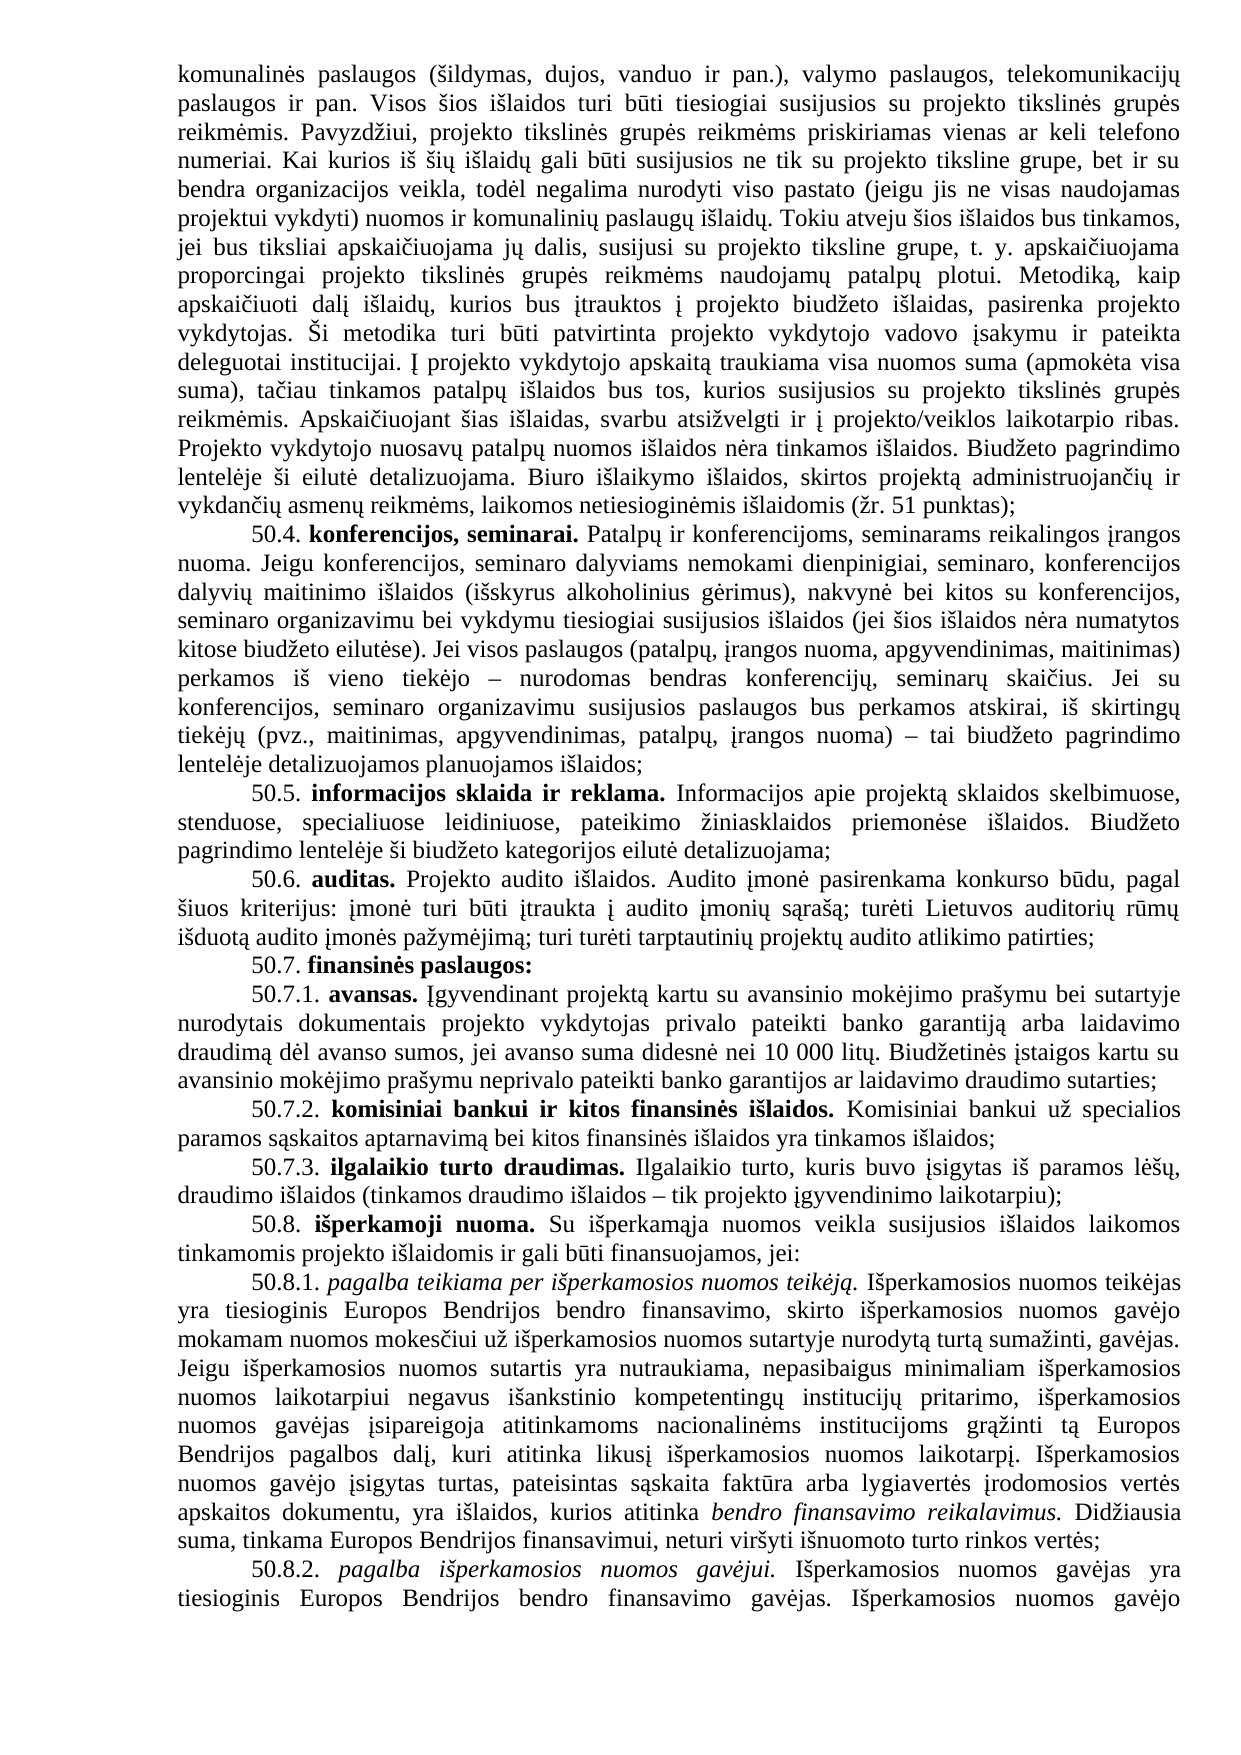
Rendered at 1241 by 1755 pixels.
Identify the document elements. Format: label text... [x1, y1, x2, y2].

text 50.8.2. pagalba išperkamosios nuomos gavėjui. Išperkamosios nuomos gavėjas yra tiesioginis Europos Bendrijos bendro finansavimo gavėjas. Išperkamosios nuomos gavėjo [177, 1554, 1181, 1612]
text 50.8. išperkamoji nuoma. Su išperkamąja nuomos veikla susijusios išlaidos laikomos tinkamomis projekto išlaidomis ir gali būti finansuojamos, jei: [177, 1209, 1181, 1267]
text 50.8.1. pagalba teikiama per išperkamosios nuomos teikėją. Išperkamosios nuomos teikėjas yra tiesioginis Europos Bendrijos bendro finansavimo, skirto išperkamosios nuomos gavėjo mokamam nuomos mokesčiui už išperkamosios nuomos sutartyje nurodytą turtą sumažinti, gavėjas. Jeigu išperkamosios nuomos sutartis yra nutraukiama, nepasibaigus minimaliam išperkamosios nuomos laikotarpiui negavus išankstinio kompetentingų institucijų pritarimo, išperkamosios nuomos gavėjas įsipareigoja atitinkamoms nacionalinėms institucijoms grąžinti tą Europos Bendrijos pagalbos dalį, kuri atitinka likusį išperkamosios nuomos laikotarpį. Išperkamosios nuomos gavėjo įsigytas turtas, pateisintas sąskaita faktūra arba lygiavertės įrodomosios vertės apskaitos dokumentu, yra išlaidos, kurios atitinka bendro finansavimo reikalavimus. Didžiausia suma, tinkama Europos Bendrijos finansavimui, neturi viršyti išnuomoto turto rinkos vertės; [177, 1267, 1181, 1554]
text 50.7.2. komisiniai bankui ir kitos finansinės išlaidos. Komisiniai bankui už specialios paramos sąskaitos aptarnavimą bei kitos finansinės išlaidos yra tinkamos išlaidos; [177, 1094, 1181, 1152]
text 50.7. finansinės paslaugos: [177, 950, 1181, 979]
text 50.6. auditas. Projekto audito išlaidos. Audito įmonė pasirenkama konkurso būdu, pagal šiuos kriterijus: įmonė turi būti įtraukta į audito įmonių sąrašą; turėti Lietuvos auditorių rūmų išduotą audito įmonės pažymėjimą; turi turėti tarptautinių projektų audito atlikimo patirties; [177, 864, 1181, 950]
text 50.7.1. avansas. Įgyvendinant projektą kartu su avansinio mokėjimo prašymu bei sutartyje nurodytais dokumentais projekto vykdytojas privalo pateikti banko garantiją arba laidavimo draudimą dėl avanso sumos, jei avanso suma didesnė nei 10 000 litų. Biudžetinės įstaigos kartu su avansinio mokėjimo prašymu neprivalo pateikti banko garantijos ar laidavimo draudimo sutarties; [177, 979, 1181, 1094]
text 50.4. konferencijos, seminarai. Patalpų ir konferencijoms, seminarams reikalingos įrangos nuoma. Jeigu konferencijos, seminaro dalyviams nemokami dienpinigiai, seminaro, konferencijos dalyvių maitinimo išlaidos (išskyrus alkoholinius gėrimus), nakvynė bei kitos su konferencijos, seminaro organizavimu bei vykdymu tiesiogiai susijusios išlaidos (jei šios išlaidos nėra numatytos kitose biudžeto eilutėse). Jei visos paslaugos (patalpų, įrangos nuoma, apgyvendinimas, maitinimas) perkamos iš vieno tiekėjo – nurodomas bendras konferencijų, seminarų skaičius. Jei su konferencijos, seminaro organizavimu susijusios paslaugos bus perkamos atskirai, iš skirtingų tiekėjų (pvz., maitinimas, apgyvendinimas, patalpų, įrangos nuoma) – tai biudžeto pagrindimo lentelėje detalizuojamos planuojamos išlaidos; [177, 519, 1181, 778]
text komunalinės paslaugos (šildymas, dujos, vanduo ir pan.), valymo paslaugos, telekomunikacijų paslaugos ir pan. Visos šios išlaidos turi būti tiesiogiai susijusios su projekto tikslinės grupės reikmėmis. Pavyzdžiui, projekto tikslinės grupės reikmėms priskiriamas vienas ar keli telefono numeriai. Kai kurios iš šių išlaidų gali būti susijusios ne tik su projekto tiksline grupe, bet ir su bendra organizacijos veikla, todėl negalima nurodyti viso pastato (jeigu jis ne visas naudojamas projektui vykdyti) nuomos ir komunalinių paslaugų išlaidų. Tokiu atveju šios išlaidos bus tinkamos, jei bus tiksliai apskaičiuojama jų dalis, susijusi su projekto tiksline grupe, t. y. apskaičiuojama proporcingai projekto tikslinės grupės reikmėms naudojamų patalpų plotui. Metodiką, kaip apskaičiuoti dalį išlaidų, kurios bus įtrauktos į projekto biudžeto išlaidas, pasirenka projekto vykdytojas. Ši metodika turi būti patvirtinta projekto vykdytojo vadovo įsakymu ir pateikta deleguotai institucijai. Į projekto vykdytojo apskaitą traukiama visa nuomos suma (apmokėta visa suma), tačiau tinkamos patalpų išlaidos bus tos, kurios susijusios su projekto tikslinės grupės reikmėmis. Apskaičiuojant šias išlaidas, svarbu atsižvelgti ir į projekto/veiklos laikotarpio ribas. Projekto vykdytojo nuosavų patalpų nuomos išlaidos nėra tinkamos išlaidos. Biudžeto pagrindimo lentelėje ši eilutė detalizuojama. Biuro išlaikymo išlaidos, skirtos projektą administruojančių ir vykdančių asmenų reikmėms, laikomos netiesioginėmis išlaidomis (žr. 51 punktas); [177, 59, 1181, 519]
text 50.5. informacijos sklaida ir reklama. Informacijos apie projektą sklaidos skelbimuose, stenduose, specialiuose leidiniuose, pateikimo žiniasklaidos priemonėse išlaidos. Biudžeto pagrindimo lentelėje ši biudžeto kategorijos eilutė detalizuojama; [177, 778, 1181, 864]
text 50.7.3. ilgalaikio turto draudimas. Ilgalaikio turto, kuris buvo įsigytas iš paramos lėšų, draudimo išlaidos (tinkamos draudimo išlaidos – tik projekto įgyvendinimo laikotarpiu); [177, 1152, 1181, 1209]
